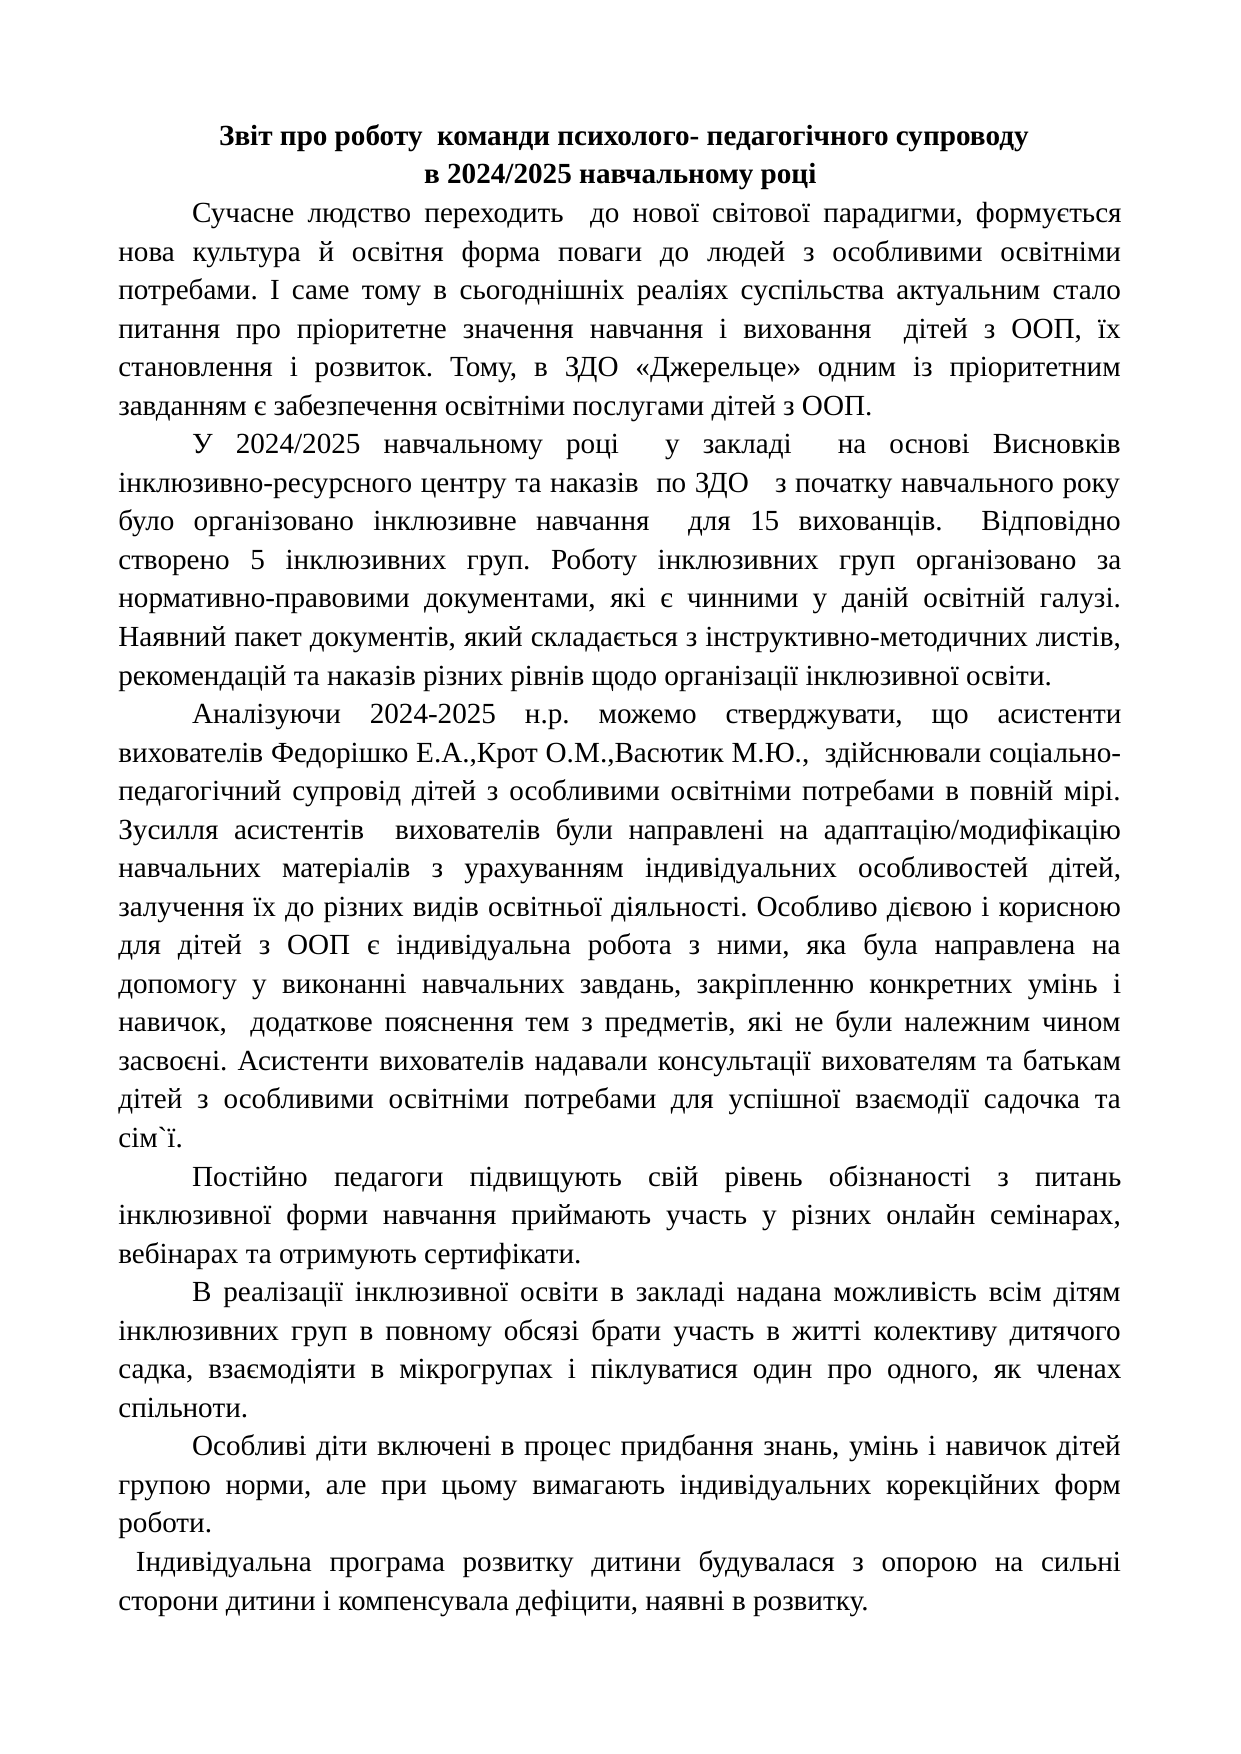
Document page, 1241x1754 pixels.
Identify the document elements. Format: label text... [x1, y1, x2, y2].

text Постійно педагоги підвищують свій рівень обізнаності з питань інклюзивної форми навчання приймають участь у різних онлайн семінарах, вебінарах та отримують сертифікати. [118, 1159, 1122, 1269]
text Звіт про роботу команди психолого- педагогічного супроводу [118, 118, 1122, 152]
text В реалізації інклюзивної освіти в закладі надана можливість всім дітям інклюзивних груп в повному обсязі брати участь в житті колективу дитячого садка, взаємодіяти в мікрогрупах і піклуватися один про одного, як членах спільноти. [118, 1274, 1122, 1423]
text Особливі діти включені в процес придбання знань, умінь і навичок дітей групою норми, але при цьому вимагають індивідуальних корекційних форм роботи. [118, 1428, 1122, 1539]
text в 2024/2025 навчальному році [118, 157, 1122, 190]
text Індивідуальна програма розвитку дитини будувалася з опорою на сильні сторони дитини і компенсувала дефіцити, наявні в розвитку. [118, 1544, 1122, 1616]
text Аналізуючи 2024-2025 н.р. можемо стверджувати, що асистенти вихователів Федорішко Е.А.,Крот О.М.,Васютик М.Ю., здійснювали соціально-педагогічний супровід дітей з особливими освітніми потребами в повній мірі. Зусилля асистентів вихователів були направлені на адаптацію/модифікацію навчальних матеріалів з урахуванням індивідуальних особливостей дітей, залучення їх до різних видів освітньої діяльності. Особливо дієвою і корисною для дітей з ООП є індивідуальна робота з ними, яка була направлена на допомогу у виконанні навчальних завдань, закріпленню конкретних умінь і навичок, додаткове пояснення тем з предметів, які не були належним чином засвоєні. Асистенти вихователів надавали консультації вихователям та батькам дітей з особливими освітніми потребами для успішної взаємодії садочка та сім`ї. [118, 696, 1122, 1154]
text У 2024/2025 навчальному році у закладі на основі Висновків інклюзивно-ресурсного центру та наказів по ЗДО з початку навчального року було організовано інклюзивне навчання для 15 вихованців. Відповідно створено 5 інклюзивних груп. Роботу інклюзивних груп організовано за нормативно-правовими документами, які є чинними у даній освітній галузі. Наявний пакет документів, який складається з інструктивно-методичних листів, рекомендацій та наказів різних рівнів щодо організації інклюзивної освіти. [118, 426, 1122, 691]
text Сучасне людство переходить до нової світової парадигми, формується нова культура й освітня форма поваги до людей з особливими освітніми потребами. І саме тому в сьогоднішніх реаліях суспільства актуальним стало питання про пріоритетне значення навчання і виховання дітей з ООП, їх становлення і розвиток. Тому, в ЗДО «Джерельце» одним із пріоритетним завданням є забезпечення освітніми послугами дітей з ООП. [118, 195, 1122, 421]
